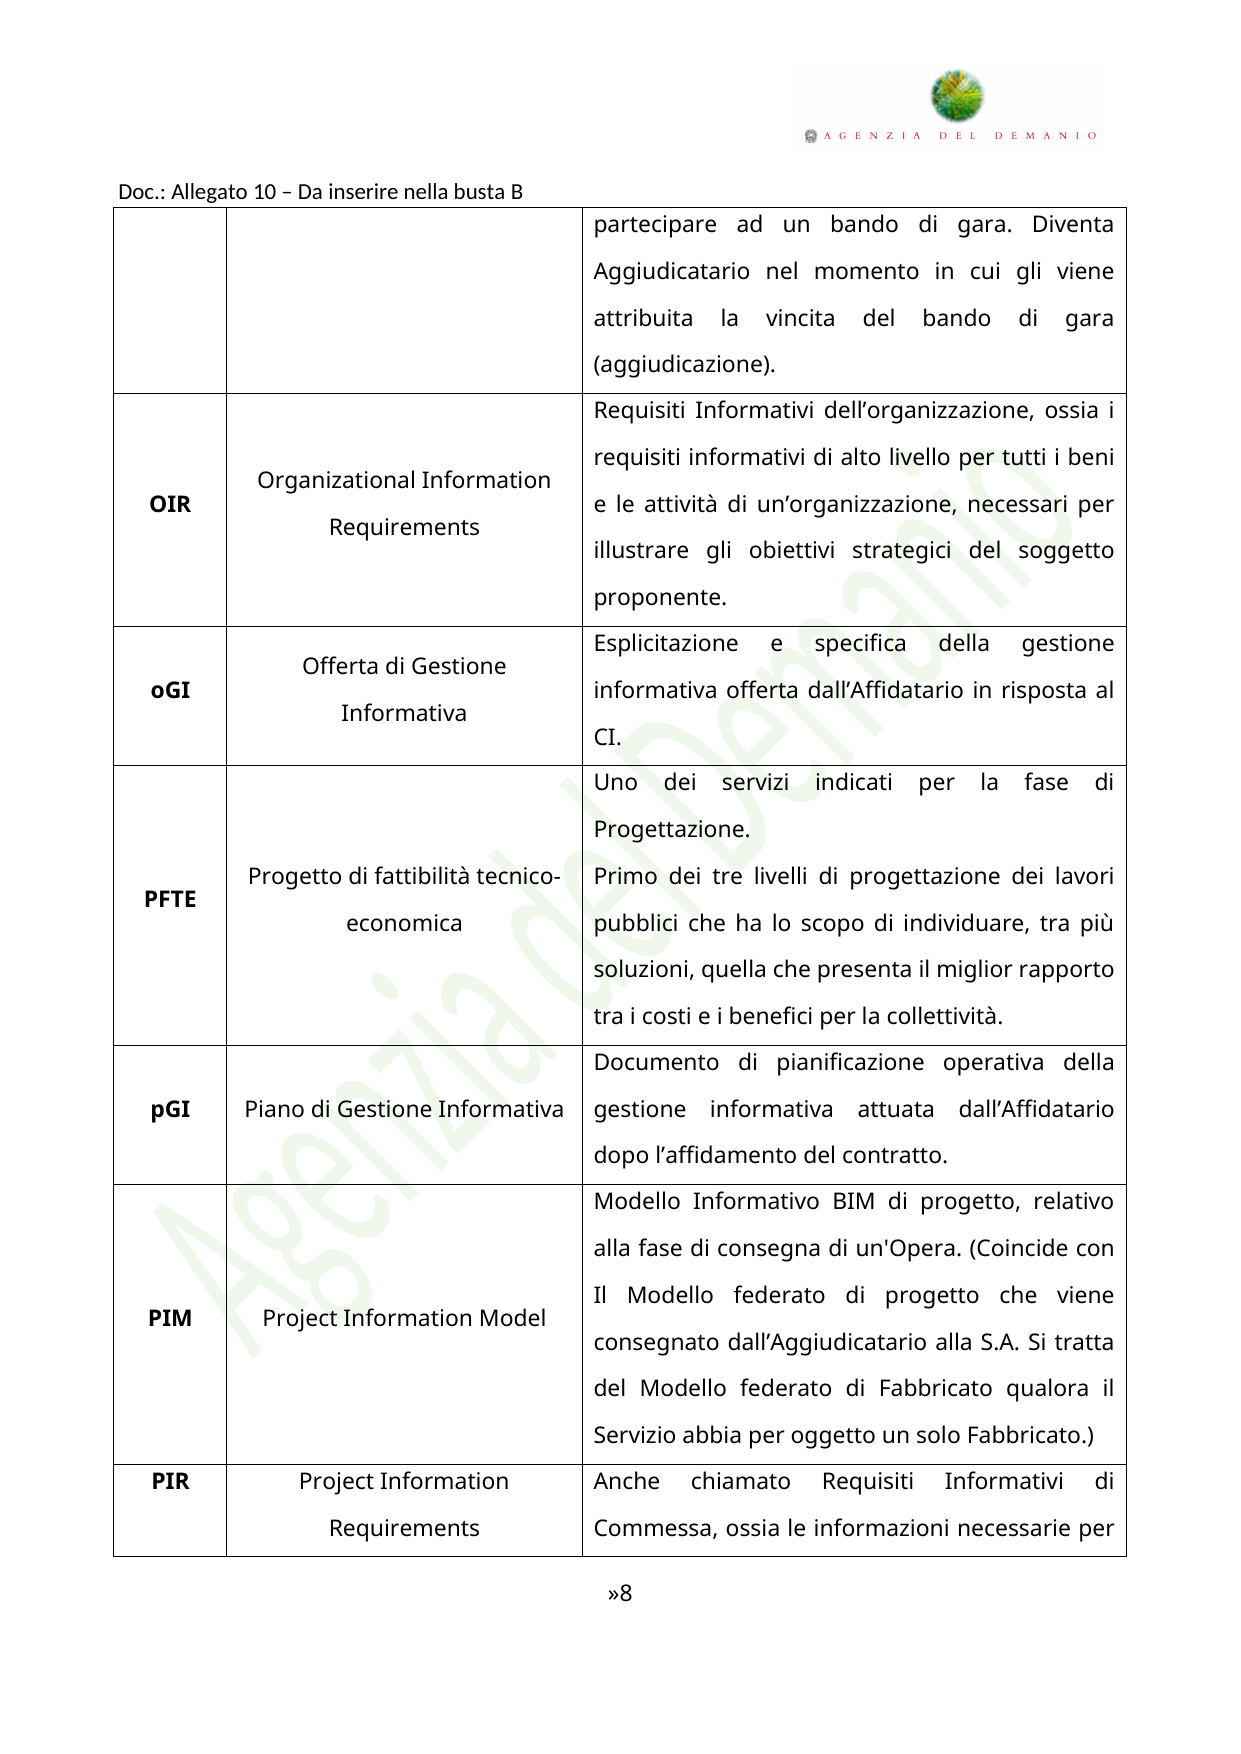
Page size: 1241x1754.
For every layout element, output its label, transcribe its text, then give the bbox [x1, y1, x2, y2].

table_cell Progetto di fattibilità tecnico-economica [227, 766, 582, 1044]
table_cell Piano di Gestione Informativa [227, 1046, 582, 1184]
table_cell Offerta di Gestione Informativa [227, 627, 582, 765]
table_cell Modello Informativo BIM di progetto, relativo alla fase di consegna di un'Opera. (Coincide con Il Modello federato di progetto che viene consegnato dall’Aggiudicatario alla S.A. Si tratta del Modello federato di Fabbricato qualora il Servizio abbia per oggetto un solo Fabbricato.) [583, 1185, 1126, 1463]
table_cell OIR [114, 394, 226, 626]
table_cell oGI [114, 627, 226, 765]
table_cell [114, 208, 226, 393]
table_cell Anche chiamato Requisiti Informativi di Commessa, ossia le informazioni necessarie per [583, 1465, 1126, 1556]
table_cell PIM [114, 1185, 226, 1463]
table_cell Documento di pianificazione operativa della gestione informativa attuata dall’Affidatario dopo l’affidamento del contratto. [583, 1046, 1126, 1184]
table_cell Organizational Information Requirements [227, 394, 582, 626]
table_cell Requisiti Informativi dell’organizzazione, ossia i requisiti informativi di alto livello per tutti i beni e le attività di un’organizzazione, necessari per illustrare gli obiettivi strategici del soggetto proponente. [583, 394, 1126, 626]
table_cell [227, 208, 582, 393]
table_cell Esplicitazione e specifica della gestione informativa offerta dall’Affidatario in risposta al CI. [783, 627, 1126, 765]
table_cell Project Information Model [227, 1185, 582, 1463]
table_cell partecipare ad un bando di gara. Diventa Aggiudicatario nel momento in cui gli viene attribuita la vincita del bando di gara (aggiudicazione). [583, 208, 1126, 393]
table_cell Uno dei servizi indicati per la fase di Progettazione. Primo dei tre livelli di progettazione dei lavori pubblici che ha lo scopo di individuare, tra più soluzioni, quella che presenta il miglior rapporto tra i costi e i benefici per la collettività. [583, 766, 1126, 1044]
table_cell Project Information Requirements [227, 1465, 582, 1556]
table_cell PIR [114, 1465, 226, 1556]
table_cell pGI [114, 1046, 226, 1184]
table_cell Esplicitazione e specifica della gestione informativa offerta dall’Affidatario in risposta al CI. [583, 627, 845, 765]
table_cell PFTE [114, 766, 226, 1044]
